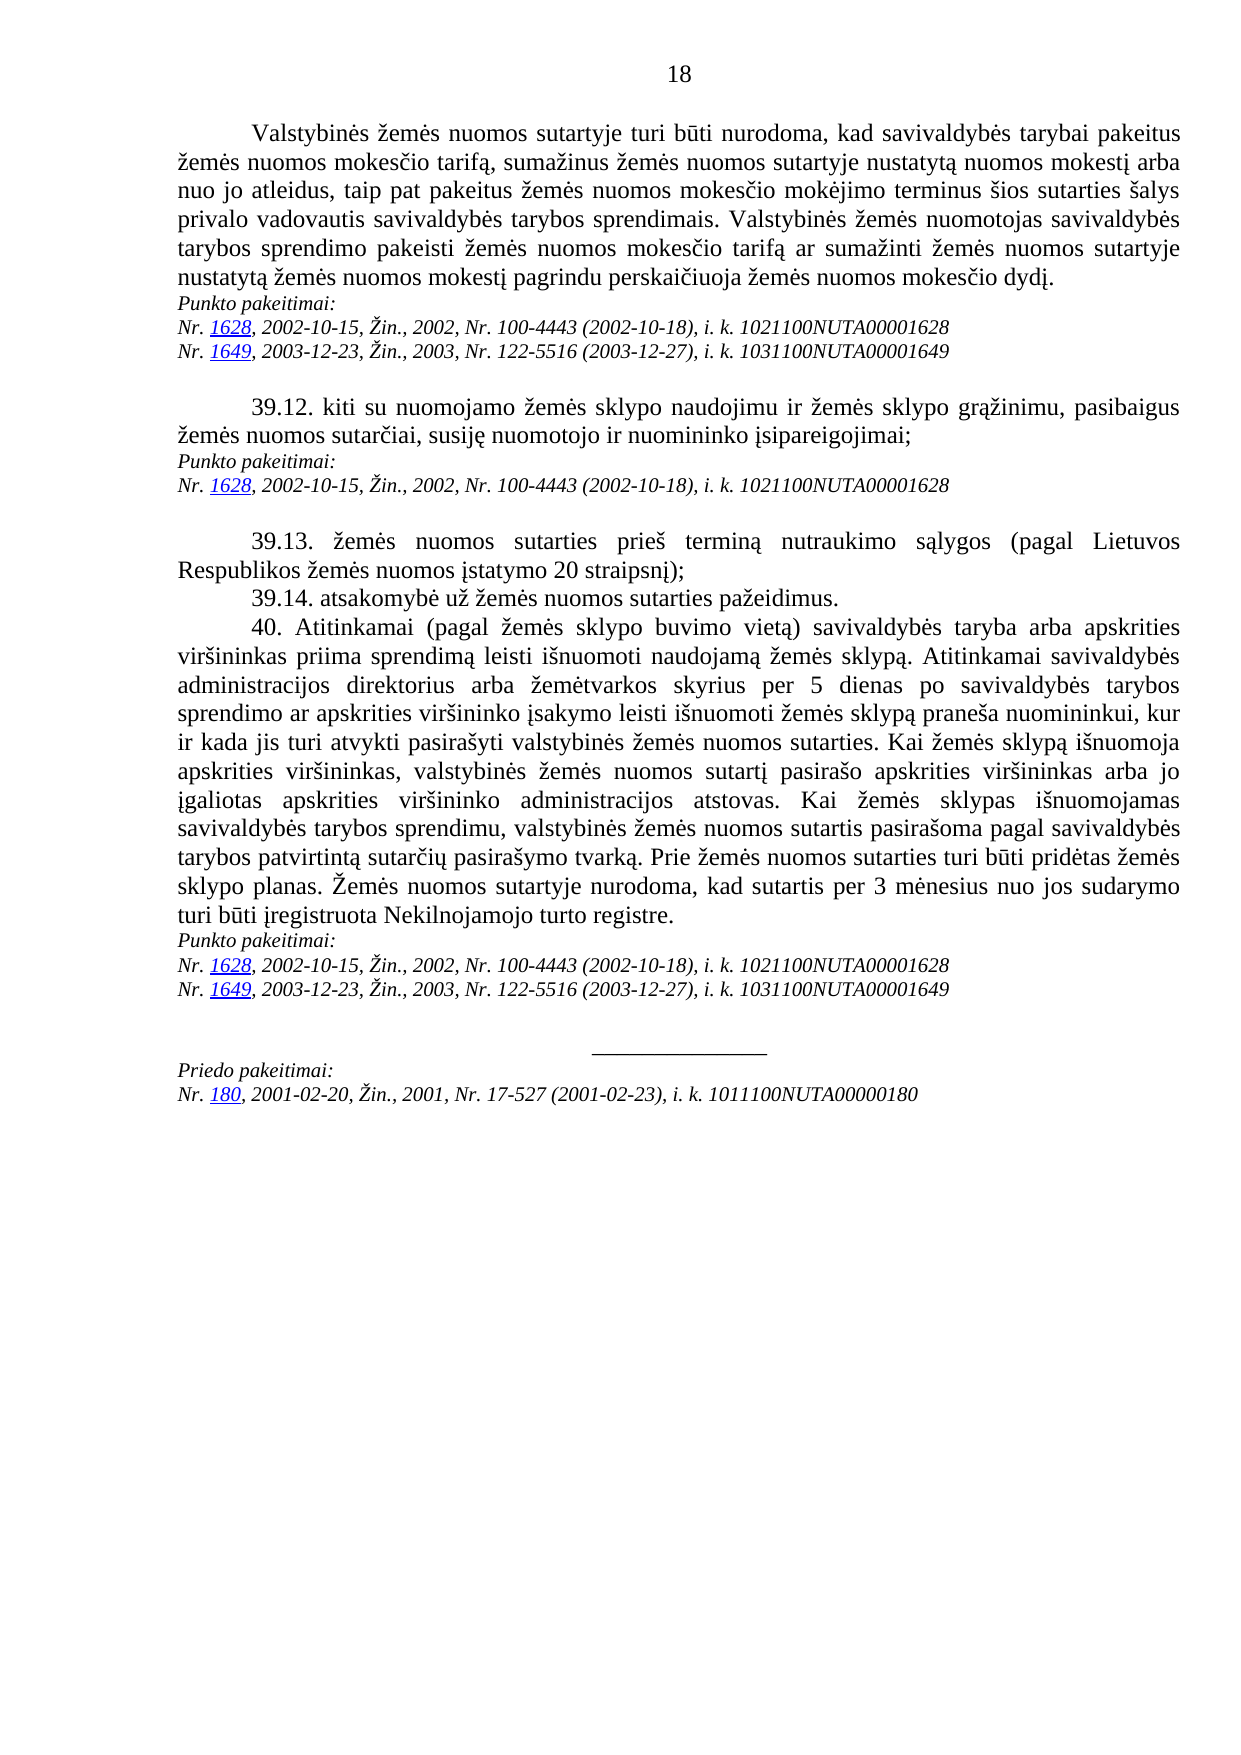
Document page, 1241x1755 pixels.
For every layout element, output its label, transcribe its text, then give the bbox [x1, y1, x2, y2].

text Nr. 1628, 2002-10-15, Žin., 2002, Nr. 100-4443 (2002-10-18), i. k. 1021100NUTA00001628 [177, 315, 1181, 339]
text Nr. 1649, 2003-12-23, Žin., 2003, Nr. 122-5516 (2003-12-27), i. k. 1031100NUTA00001649 [177, 977, 1181, 1001]
text Punkto pakeitimai: [177, 291, 1181, 315]
text 39.12. kiti su nuomojamo žemės sklypo naudojimu ir žemės sklypo grąžinimu, pasibaigus žemės nuomos sutarčiai, susiję nuomotojo ir nuomininko įsipareigojimai; [177, 392, 1181, 449]
text 39.14. atsakomybė už žemės nuomos sutarties pažeidimus. [177, 583, 1181, 612]
text Nr. 1628, 2002-10-15, Žin., 2002, Nr. 100-4443 (2002-10-18), i. k. 1021100NUTA00001628 [177, 473, 1181, 497]
text Nr. 1649, 2003-12-23, Žin., 2003, Nr. 122-5516 (2003-12-27), i. k. 1031100NUTA00001649 [177, 339, 1181, 363]
text Punkto pakeitimai: [177, 449, 1181, 473]
text Priedo pakeitimai: [177, 1058, 1181, 1082]
text Valstybinės žemės nuomos sutartyje turi būti nurodoma, kad savivaldybės tarybai pakeitus žemės nuomos mokesčio tarifą, sumažinus žemės nuomos sutartyje nustatytą nuomos mokestį arba nuo jo atleidus, taip pat pakeitus žemės nuomos mokesčio mokėjimo terminus šios sutarties šalys privalo vadovautis savivaldybės tarybos sprendimais. Valstybinės žemės nuomotojas savivaldybės tarybos sprendimo pakeisti žemės nuomos mokesčio tarifą ar sumažinti žemės nuomos sutartyje nustatytą žemės nuomos mokestį pagrindu perskaičiuoja žemės nuomos mokesčio dydį. [177, 118, 1181, 291]
text 39.13. žemės nuomos sutarties prieš terminą nutraukimo sąlygos (pagal Lietuvos Respublikos žemės nuomos įstatymo 20 straipsnį); [177, 526, 1181, 583]
text 40. Atitinkamai (pagal žemės sklypo buvimo vietą) savivaldybės taryba arba apskrities viršininkas priima sprendimą leisti išnuomoti naudojamą žemės sklypą. Atitinkamai savivaldybės administracijos direktorius arba žemėtvarkos skyrius per 5 dienas po savivaldybės tarybos sprendimo ar apskrities viršininko įsakymo leisti išnuomoti žemės sklypą praneša nuomininkui, kur ir kada jis turi atvykti pasirašyti valstybinės žemės nuomos sutarties. Kai žemės sklypą išnuomoja apskrities viršininkas, valstybinės žemės nuomos sutartį pasirašo apskrities viršininkas arba jo įgaliotas apskrities viršininko administracijos atstovas. Kai žemės sklypas išnuomojamas savivaldybės tarybos sprendimu, valstybinės žemės nuomos sutartis pasirašoma pagal savivaldybės tarybos patvirtintą sutarčių pasirašymo tvarką. Prie žemės nuomos sutarties turi būti pridėtas žemės sklypo planas. Žemės nuomos sutartyje nurodoma, kad sutartis per 3 mėnesius nuo jos sudarymo turi būti įregistruota Nekilnojamojo turto registre. [177, 612, 1181, 928]
text ______________ [177, 1029, 1181, 1058]
text Nr. 180, 2001-02-20, Žin., 2001, Nr. 17-527 (2001-02-23), i. k. 1011100NUTA00000180 [177, 1082, 1181, 1106]
text Nr. 1628, 2002-10-15, Žin., 2002, Nr. 100-4443 (2002-10-18), i. k. 1021100NUTA00001628 [177, 952, 1181, 977]
text Punkto pakeitimai: [177, 928, 1181, 952]
